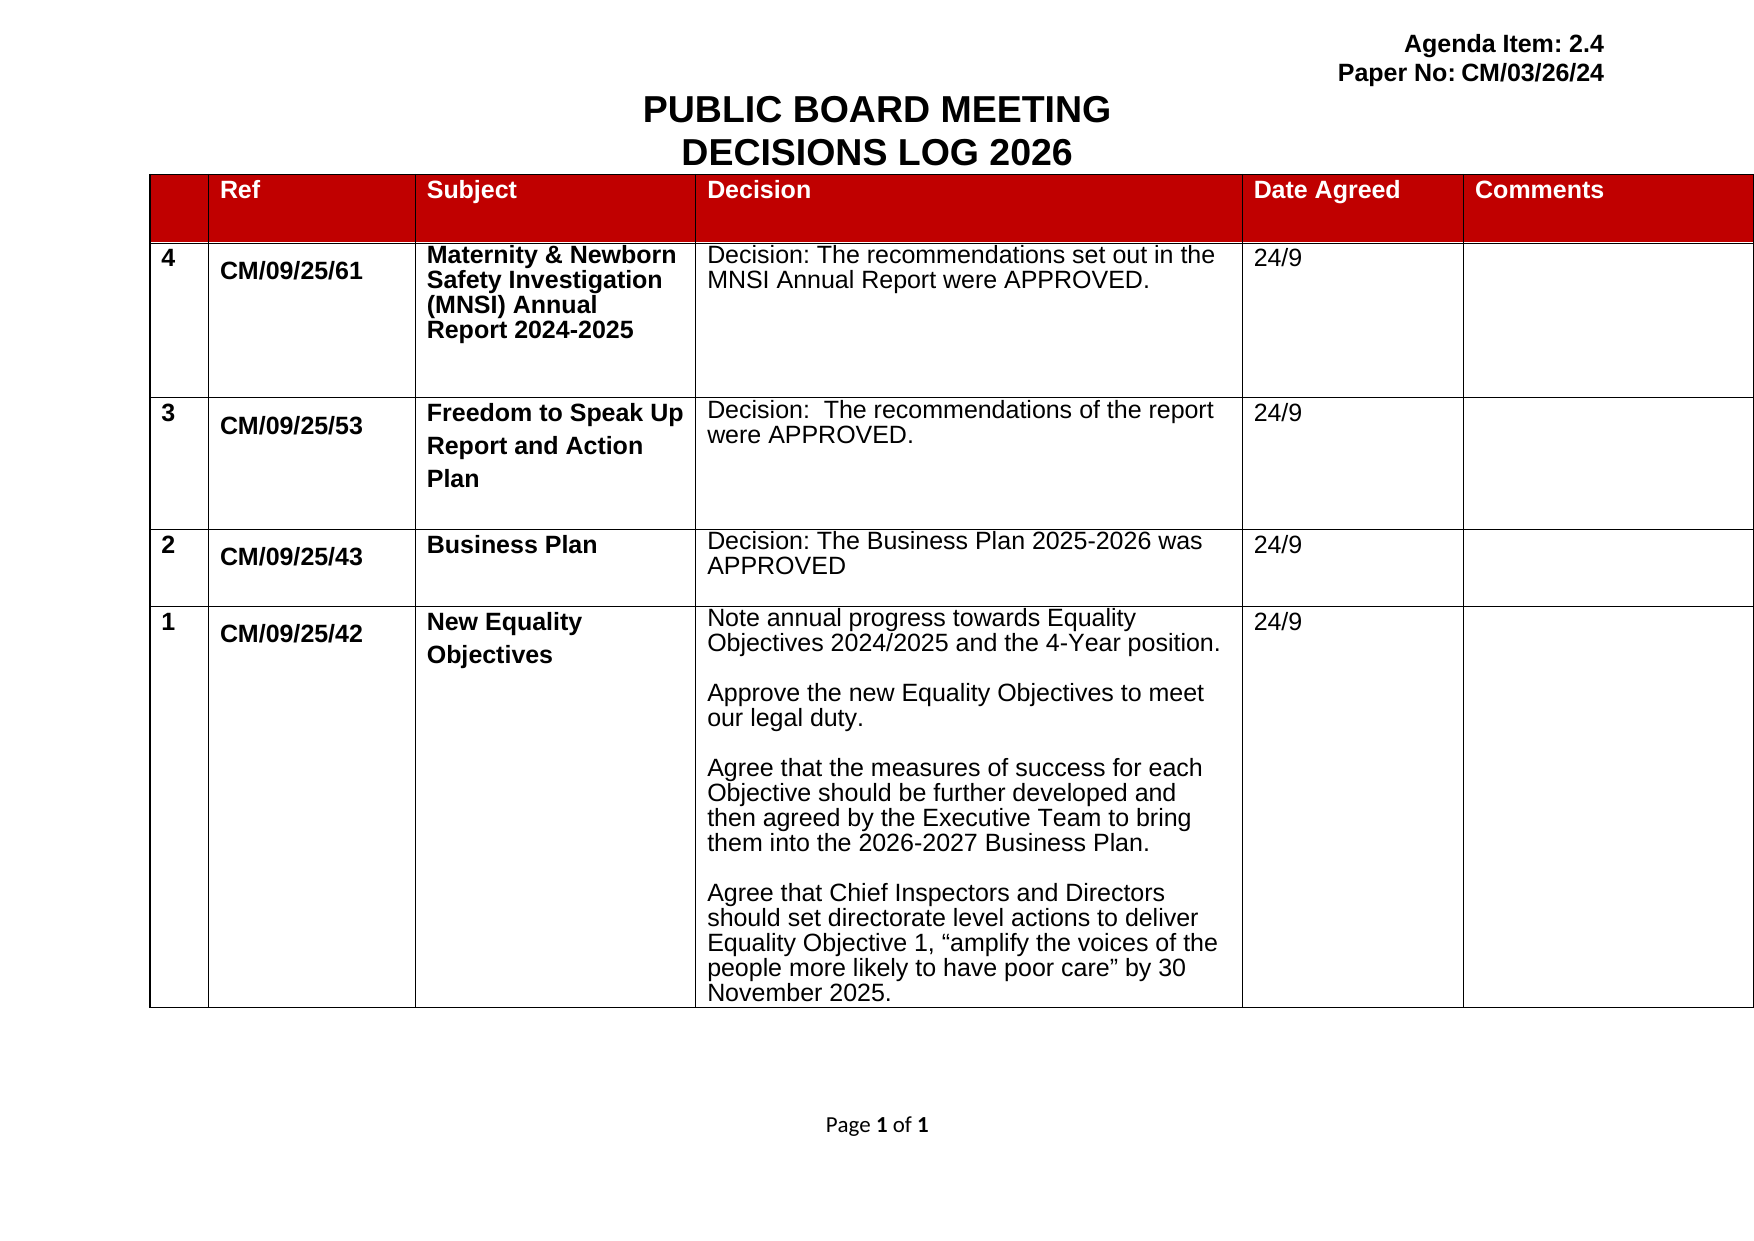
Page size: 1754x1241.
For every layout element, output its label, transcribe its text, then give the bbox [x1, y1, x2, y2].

table_cell 2 [151, 530, 208, 606]
table_cell Business Plan [416, 530, 695, 606]
table_cell Decision: The Business Plan 2025-2026 was APPROVED [696, 530, 1242, 606]
table_cell 1 [151, 607, 208, 1007]
table_cell [1464, 398, 1753, 529]
table_cell [1464, 530, 1753, 606]
table_cell [1464, 244, 1753, 397]
table_header Decision [696, 175, 1242, 242]
table_cell CM/09/25/53 [209, 398, 415, 529]
table_header Subject [416, 175, 695, 242]
table_header Ref [209, 175, 415, 242]
table_cell New Equality Objectives [416, 607, 695, 1007]
table_cell Decision: The recommendations of the report were APPROVED. [696, 398, 1242, 529]
table_cell Decision: The recommendations set out in the MNSI Annual Report were APPROVED. [696, 244, 1242, 397]
table_cell 4 [151, 244, 208, 397]
table_cell 24/9 [1243, 607, 1463, 1007]
table_header Comments [1464, 175, 1753, 242]
table_header [151, 175, 208, 242]
table_cell CM/09/25/43 [209, 530, 415, 606]
table_cell CM/09/25/42 [209, 607, 415, 1007]
table_cell Maternity & Newborn Safety Investigation (MNSI) Annual Report 2024-2025 [416, 244, 695, 397]
table_cell 24/9 [1243, 398, 1463, 529]
table_header Date Agreed [1243, 175, 1463, 242]
table_cell 24/9 [1243, 244, 1463, 397]
table_cell 3 [151, 398, 208, 529]
table_cell CM/09/25/61 [209, 244, 415, 397]
table_cell Note annual progress towards Equality Objectives 2024/2025 and the 4-Year position. Approve the new Equality Objectives to meet our legal duty. Agree that the measures of success for each Objective should be further developed and then agreed by the Executive Team to bring them into the 2026-2027 Business Plan. Agree that Chief Inspectors and Directors should set directorate level actions to deliver Equality Objective 1, “amplify the voices of the people more likely to have poor care” by 30 November 2025. [696, 607, 1242, 1007]
table_cell 24/9 [1243, 530, 1463, 606]
table_cell Freedom to Speak Up Report and Action Plan [416, 398, 695, 529]
table_cell [1464, 607, 1753, 1007]
